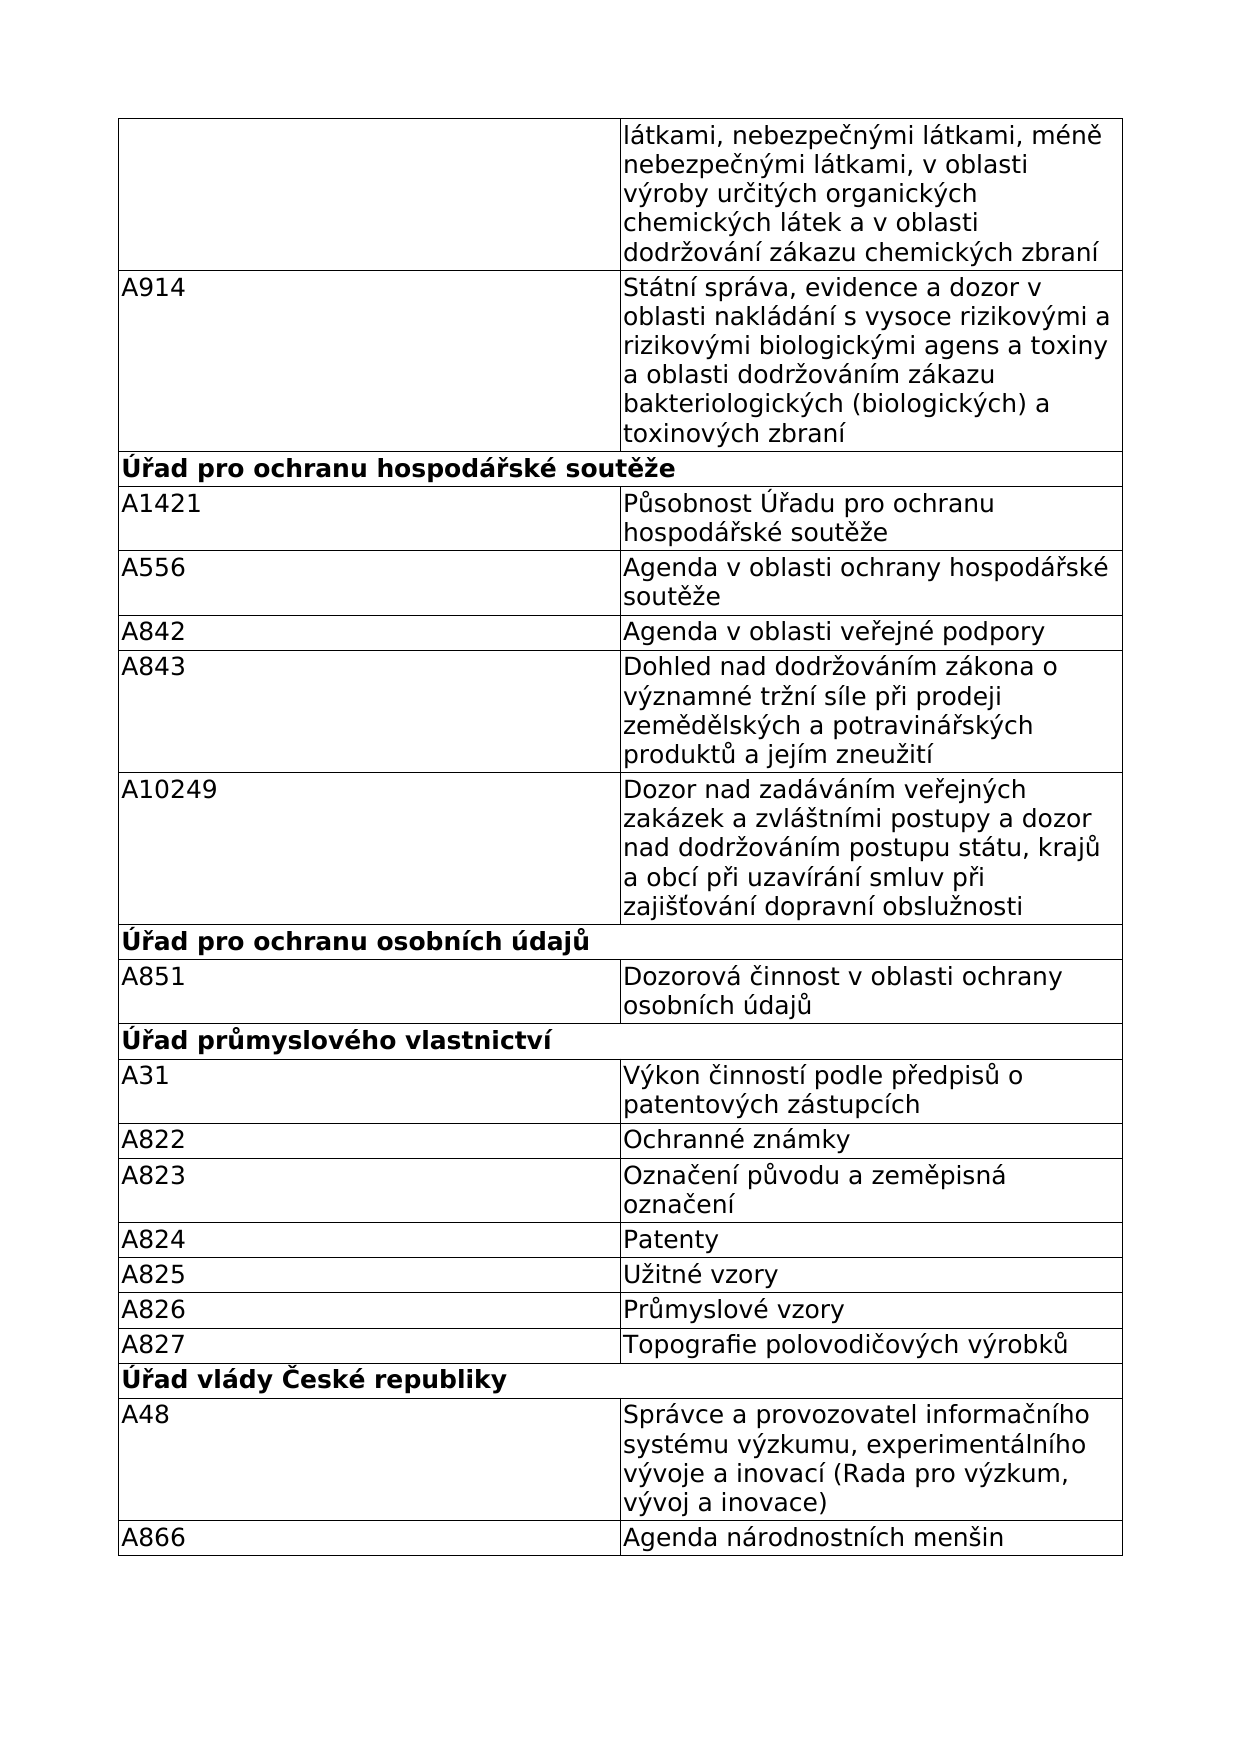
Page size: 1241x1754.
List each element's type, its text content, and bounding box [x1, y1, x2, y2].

table_cell Úřad průmyslového vlastnictví [119, 1024, 1122, 1058]
table_cell Působnost Úřadu pro ochranu hospodářské soutěže [621, 487, 1122, 550]
table_cell Dozorová činnost v oblasti ochrany osobních údajů [621, 960, 1122, 1023]
table_cell Označení původu a zeměpisná označení [621, 1159, 1122, 1222]
table_cell A843 [119, 651, 620, 772]
table_cell A822 [119, 1124, 620, 1158]
table_cell Správce a provozovatel informačního systému výzkumu, experimentálního vývoje a inovací (Rada pro výzkum, vývoj a inovace) [621, 1399, 1122, 1520]
table_cell Užitné vzory [621, 1258, 1122, 1292]
table_cell A31 [119, 1060, 620, 1123]
table_cell látkami, nebezpečnými látkami, méně nebezpečnými látkami, v oblasti výroby určitých organických chemických látek a v oblasti dodržování zákazu chemických zbraní [621, 119, 1122, 270]
table_cell A556 [119, 551, 620, 614]
table_cell A823 [119, 1159, 620, 1222]
table_cell Agenda národnostních menšin [621, 1521, 1122, 1555]
table_cell Úřad vlády České republiky [119, 1364, 1122, 1398]
table_cell A826 [119, 1293, 620, 1327]
table_cell A825 [119, 1258, 620, 1292]
table_cell Dozor nad zadáváním veřejných zakázek a zvláštními postupy a dozor nad dodržováním postupu státu, krajů a obcí při uzavírání smluv při zajišťování dopravní obslužnosti [621, 773, 1122, 924]
table_cell [119, 119, 620, 270]
table_cell A914 [119, 271, 620, 451]
table_cell Průmyslové vzory [621, 1293, 1122, 1327]
table_cell Agenda v oblasti ochrany hospodářské soutěže [621, 551, 1122, 614]
table_cell Úřad pro ochranu hospodářské soutěže [119, 452, 1122, 486]
table_cell A842 [119, 616, 620, 649]
table_cell A1421 [119, 487, 620, 550]
table_cell Úřad pro ochranu osobních údajů [119, 925, 1122, 959]
table_cell A824 [119, 1223, 620, 1257]
table_cell A827 [119, 1329, 620, 1362]
table_cell A866 [119, 1521, 620, 1555]
table_cell Agenda v oblasti veřejné podpory [621, 616, 1122, 649]
table_cell A851 [119, 960, 620, 1023]
table_cell Státní správa, evidence a dozor v oblasti nakládání s vysoce rizikovými a rizikovými biologickými agens a toxiny a oblasti dodržováním zákazu bakteriologických (biologických) a toxinových zbraní [621, 271, 1122, 451]
table_cell Topografie polovodičových výrobků [621, 1329, 1122, 1362]
table_cell Patenty [621, 1223, 1122, 1257]
table_cell Výkon činností podle předpisů o patentových zástupcích [621, 1060, 1122, 1123]
table_cell Dohled nad dodržováním zákona o významné tržní síle při prodeji zemědělských a potravinářských produktů a jejím zneužití [621, 651, 1122, 772]
table_cell A48 [119, 1399, 620, 1520]
table_cell Ochranné známky [621, 1124, 1122, 1158]
table_cell A10249 [119, 773, 620, 924]
